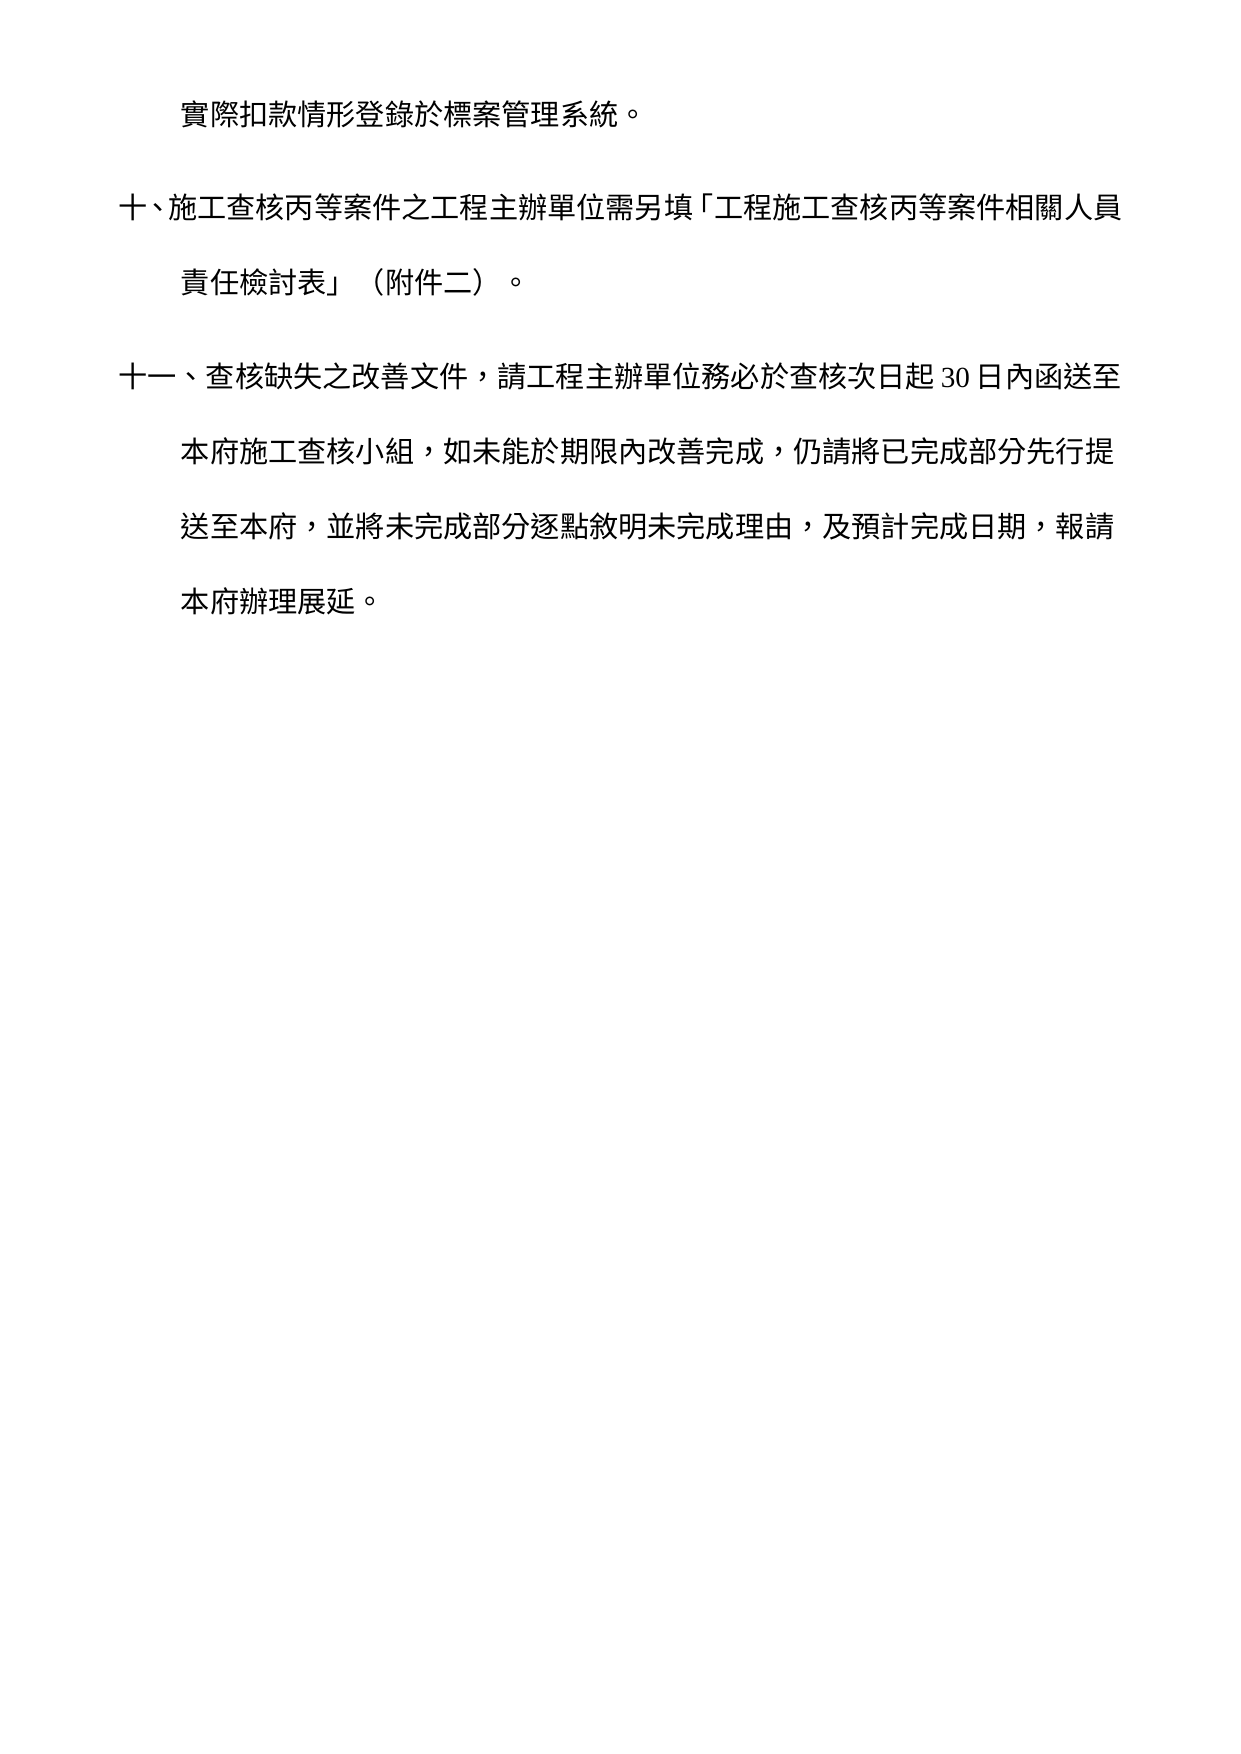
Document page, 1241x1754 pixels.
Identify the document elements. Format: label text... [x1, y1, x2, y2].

text 十、施工查核丙等案件之工程主辦單位需另填「工程施工查核丙等案件相關人員責任檢討表」（附件二）。 [118, 168, 1122, 318]
text 實際扣款情形登錄於標案管理系統。 [118, 75, 1122, 150]
text 十一、查核缺失之改善文件，請工程主辦單位務必於查核次日起30日內函送至本府施工查核小組，如未能於期限內改善完成，仍請將已完成部分先行提送至本府，並將未完成部分逐點敘明未完成理由，及預計完成日期，報請本府辦理展延。 [118, 337, 1122, 637]
